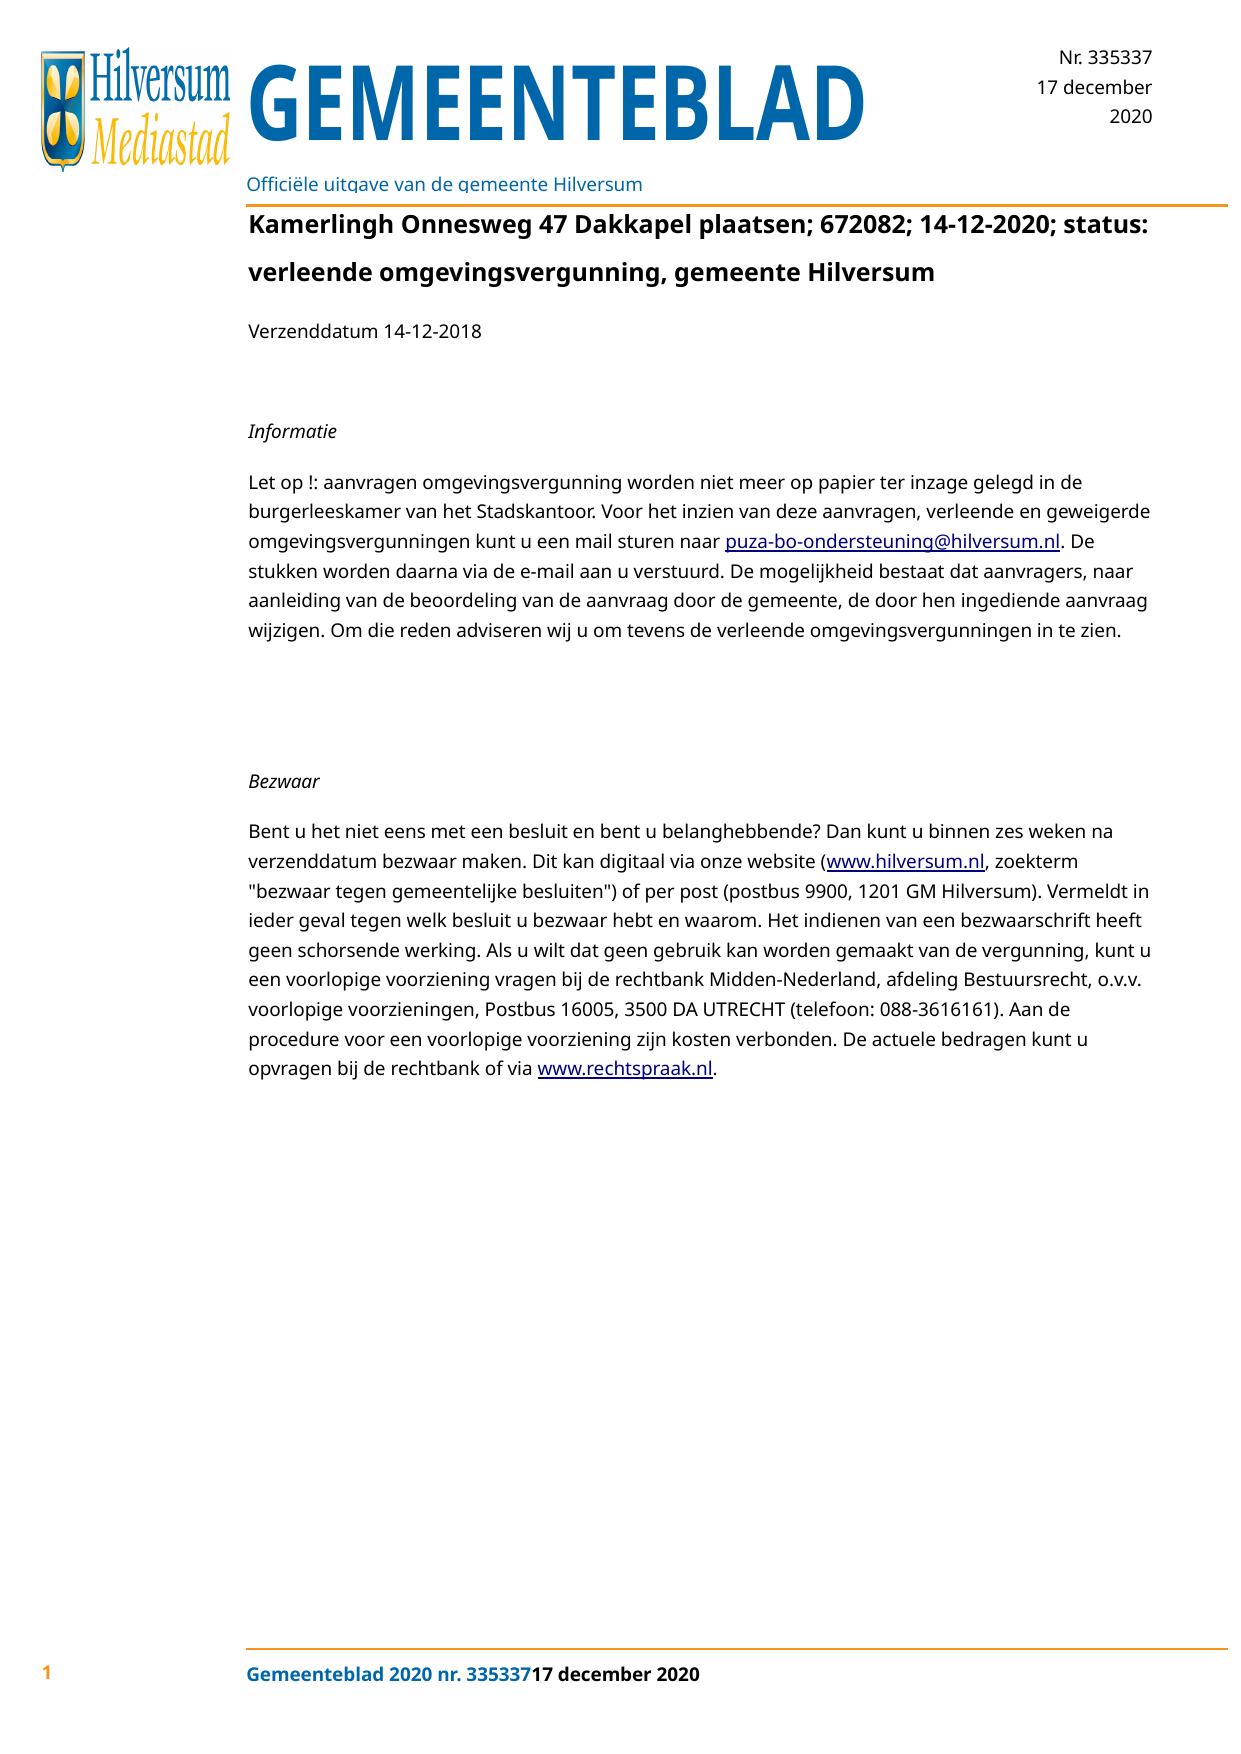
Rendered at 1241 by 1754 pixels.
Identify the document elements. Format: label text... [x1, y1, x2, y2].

text Verzenddatum 14-12-2018 [248, 318, 1152, 344]
text Bezwaar [248, 768, 1152, 794]
picture [41, 47, 231, 172]
text Let op !: aanvragen omgevingsvergunning worden niet meer op papier ter inzage gelegd in de burgerleeskamer van het Stadskantoor. Voor het inzien van deze aanvragen, verleende en geweigerde omgevingsvergunningen kunt u een mail sturen naar puza-bo-ondersteuning@hilversum.nl. De stukken worden daarna via de e-mail aan u verstuurd. De mogelijkheid bestaat dat aanvragers, naar aanleiding van de beoordeling van de aanvraag door de gemeente, de door hen ingediende aanvraag wijzigen. Om die reden adviseren wij u om tevens de verleende omgevingsvergunningen in te zien. [248, 469, 1152, 643]
text Bent u het niet eens met een besluit en bent u belanghebbende? Dan kunt u binnen zes weken na verzenddatum bezwaar maken. Dit kan digitaal via onze website (www.hilversum.nl, zoekterm "bezwaar tegen gemeentelijke besluiten") of per post (postbus 9900, 1201 GM Hilversum). Vermeldt in ieder geval tegen welk besluit u bezwaar hebt en waarom. Het indienen van een bezwaarschrift heeft geen schorsende werking. Als u wilt dat geen gebruik kan worden gemaakt van de vergunning, kunt u een voorlopige voorziening vragen bij de rechtbank Midden-Nederland, afdeling Bestuursrecht, o.v.v. voorlopige voorzieningen, Postbus 16005, 3500 DA UTRECHT (telefoon: 088-3616161). Aan de procedure voor een voorlopige voorziening zijn kosten verbonden. De actuele bedragen kunt u opvragen bij de rechtbank of via www.rechtspraak.nl. [248, 819, 1152, 1081]
text Kamerlingh Onnesweg 47 Dakkapel plaatsen; 672082; 14-12-2020; status: verleende omgevingsvergunning, gemeente Hilversum [248, 207, 1152, 288]
text Informatie [248, 419, 1152, 444]
